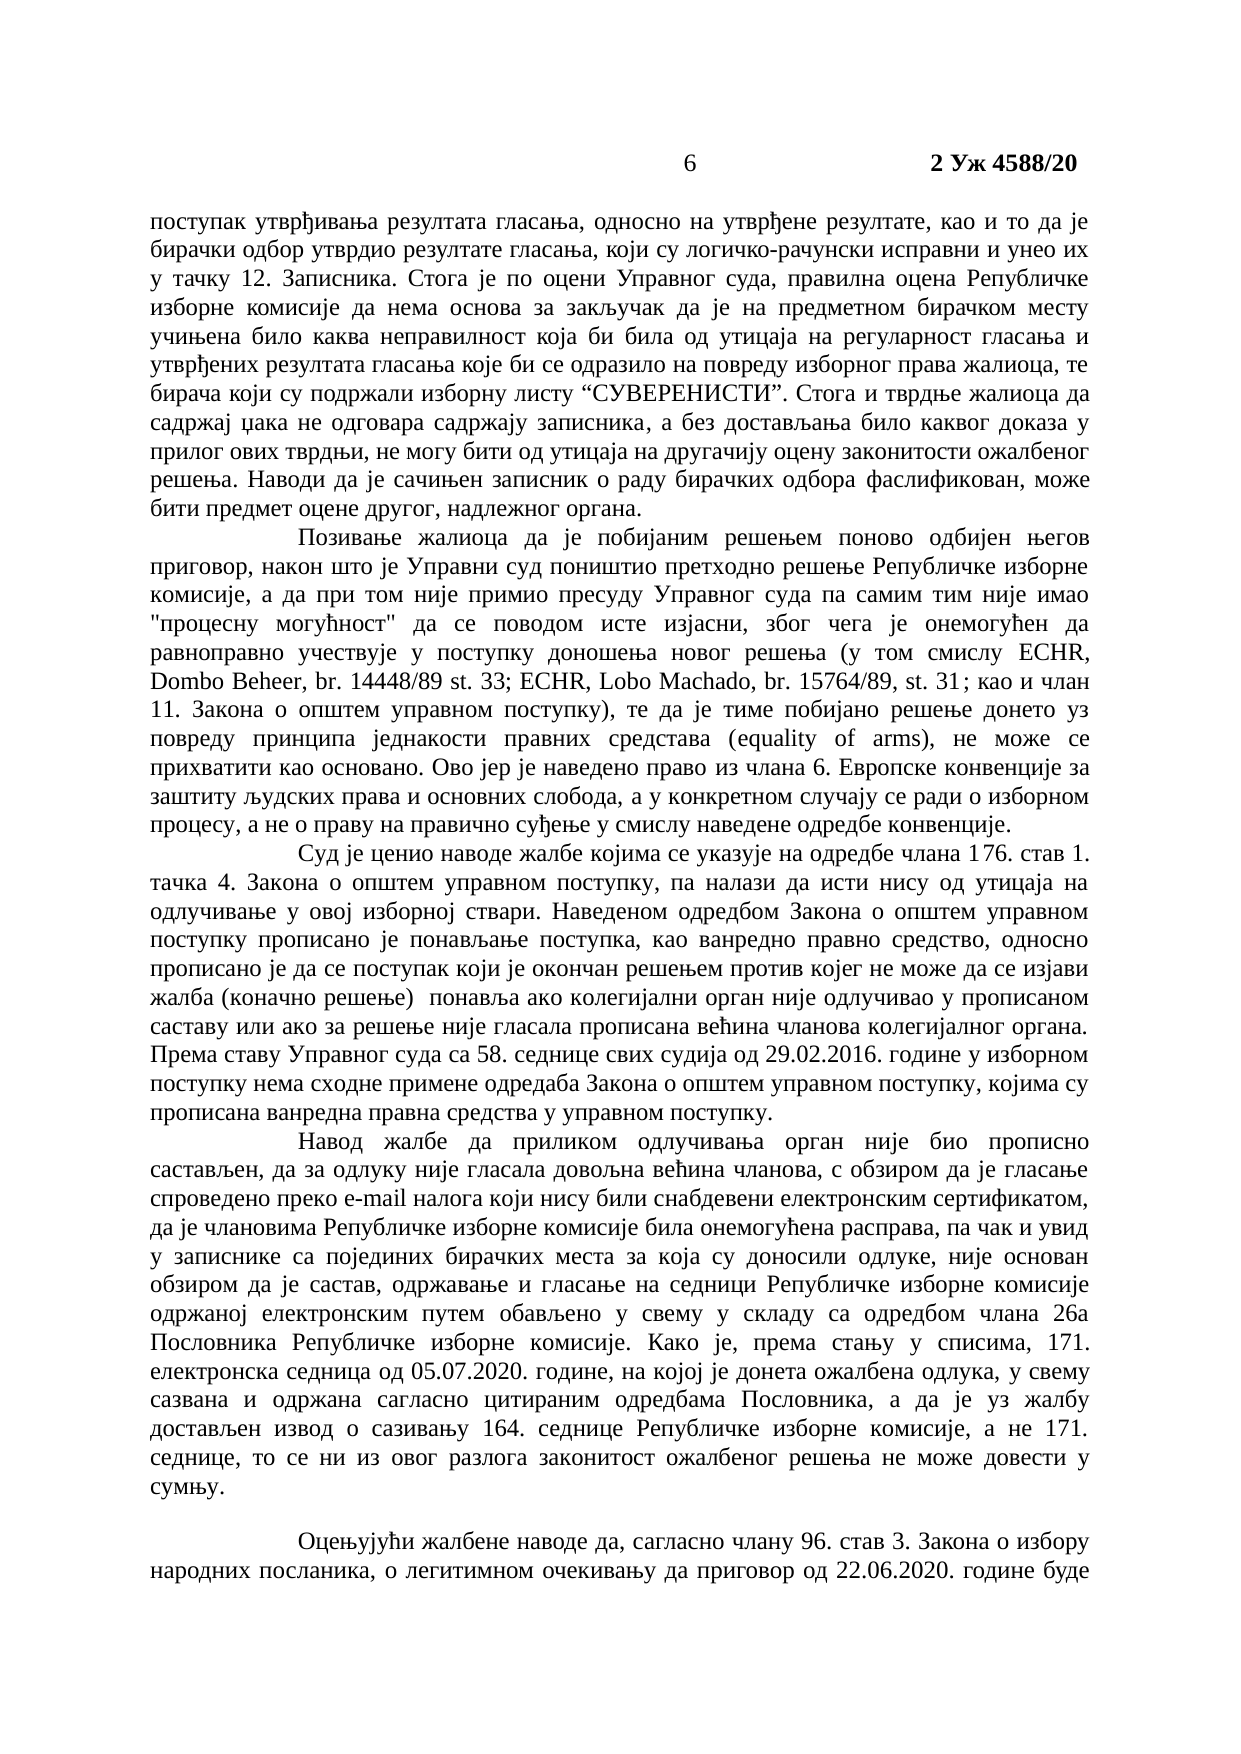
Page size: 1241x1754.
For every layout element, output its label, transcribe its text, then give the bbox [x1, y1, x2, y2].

text Позивање жалиоца да је побијаним решењем поново одбијен његов приговор, након што је Управни суд поништио претходно решење Републичке изборне комисије, а да при том није примио пресуду Управног суда па самим тим није имао "процесну могућност" да се поводом исте изјасни, због чега је онемогућен да равноправно учествује у поступку доношења новог решења (у том смислу ECHR, Dombo Beheer, br. 14448/89 st. 33; ECHR, Lobo Machado, br. 15764/89, st. 31; као и члан 11. Закона о општем управном поступку), те да је тиме побијано решење донето уз повреду принципа једнакости правних средстава (equality of arms), не може се прихватити као основано. Ово јер је наведено право из члана 6. Европске конвенције за заштиту људских права и основних слобода, а у конкретном случају се ради о изборном процесу, а не о праву на правично суђење у смислу наведене одредбе конвенције. [150, 522, 1090, 838]
text поступак утврђивања резултата гласања, односно на утврђене резултате, као и то да је бирачки одбор утврдио резултате гласања, који су логичко-рачунски исправни и унео их у тачку 12. Записника. Стога је по оцени Управног суда, правилна оцена Републичке изборне комисије да нема основа за закључак да је на предметном бирачком месту учињена било каква неправилност која би била од утицаја на регуларност гласања и утврђених резултата гласања које би се одразило на повреду изборног права жалиоца, те бирача који су подржали изборну листу “СУВЕРЕНИСТИ”. Стога и тврдње жалиоца да садржај џака не одговара садржају записника, а без достављања било каквог доказа у прилог ових тврдњи, не могу бити од утицаја на другачију оцену законитости ожалбеног решења. Наводи да је сачињен записник о раду бирачких одбора фаслификован, може бити предмет оцене другог, надлежног органа. [150, 206, 1090, 522]
text Навод жалбе да приликом одлучивања орган није био прописно састављен, да за одлуку није гласала довољна већина чланова, с обзиром да је гласање спроведено преко e-mail налога који нису били снабдевени електронским сертификатом, да је члановима Републичке изборне комисије била онемогућена расправа, па чак и увид у записнике са појединих бирачких места за која су доносили одлуке, није основан обзиром да је састав, одржавање и гласање на седници Републичке изборне комисије одржаној електронским путем обављено у свему у складу са одредбом члана 26а Пословника Републичке изборне комисије. Како је, према стању у списима, 171. електронска седница од 05.07.2020. године, на којој је донета ожалбена одлука, у свему сазвана и одржана сагласно цитираним одредбама Пословника, а да је уз жалбу достављен извод о сазивању 164. седнице Републичке изборне комисије, а не 171. седнице, то се ни из овог разлога законитост ожалбеног решења не може довести у сумњу. [150, 1126, 1090, 1499]
text Суд је ценио наводе жалбе којима се указује на одредбе члана 176. став 1. тачка 4. Закона о општем управном поступку, па налази да исти нису од утицаја на одлучивање у овој изборној ствари. Наведеном одредбом Закона о општем управном поступку прописано је понављање поступка, као ванредно правно средство, односно прописано је да се поступак који је окончан решењем против којег не може да се изјави жалба (коначно решење) понавља ако колегијални орган није одлучивао у прописаном саставу или ако за решење није гласала прописана већина чланова колегијалног органа. Према ставу Управног суда са 58. седнице свих судија од 29.02.2016. године у изборном поступку нема сходне примене одредаба Закона о општем управном поступку, којима су прописана ванредна правна средства у управном поступку. [150, 838, 1090, 1126]
text Оцењујући жалбене наводе да, сагласно члану 96. став 3. Закона о избору народних посланика, о легитимном очекивању да приговор од 22.06.2020. године буде [150, 1526, 1090, 1583]
